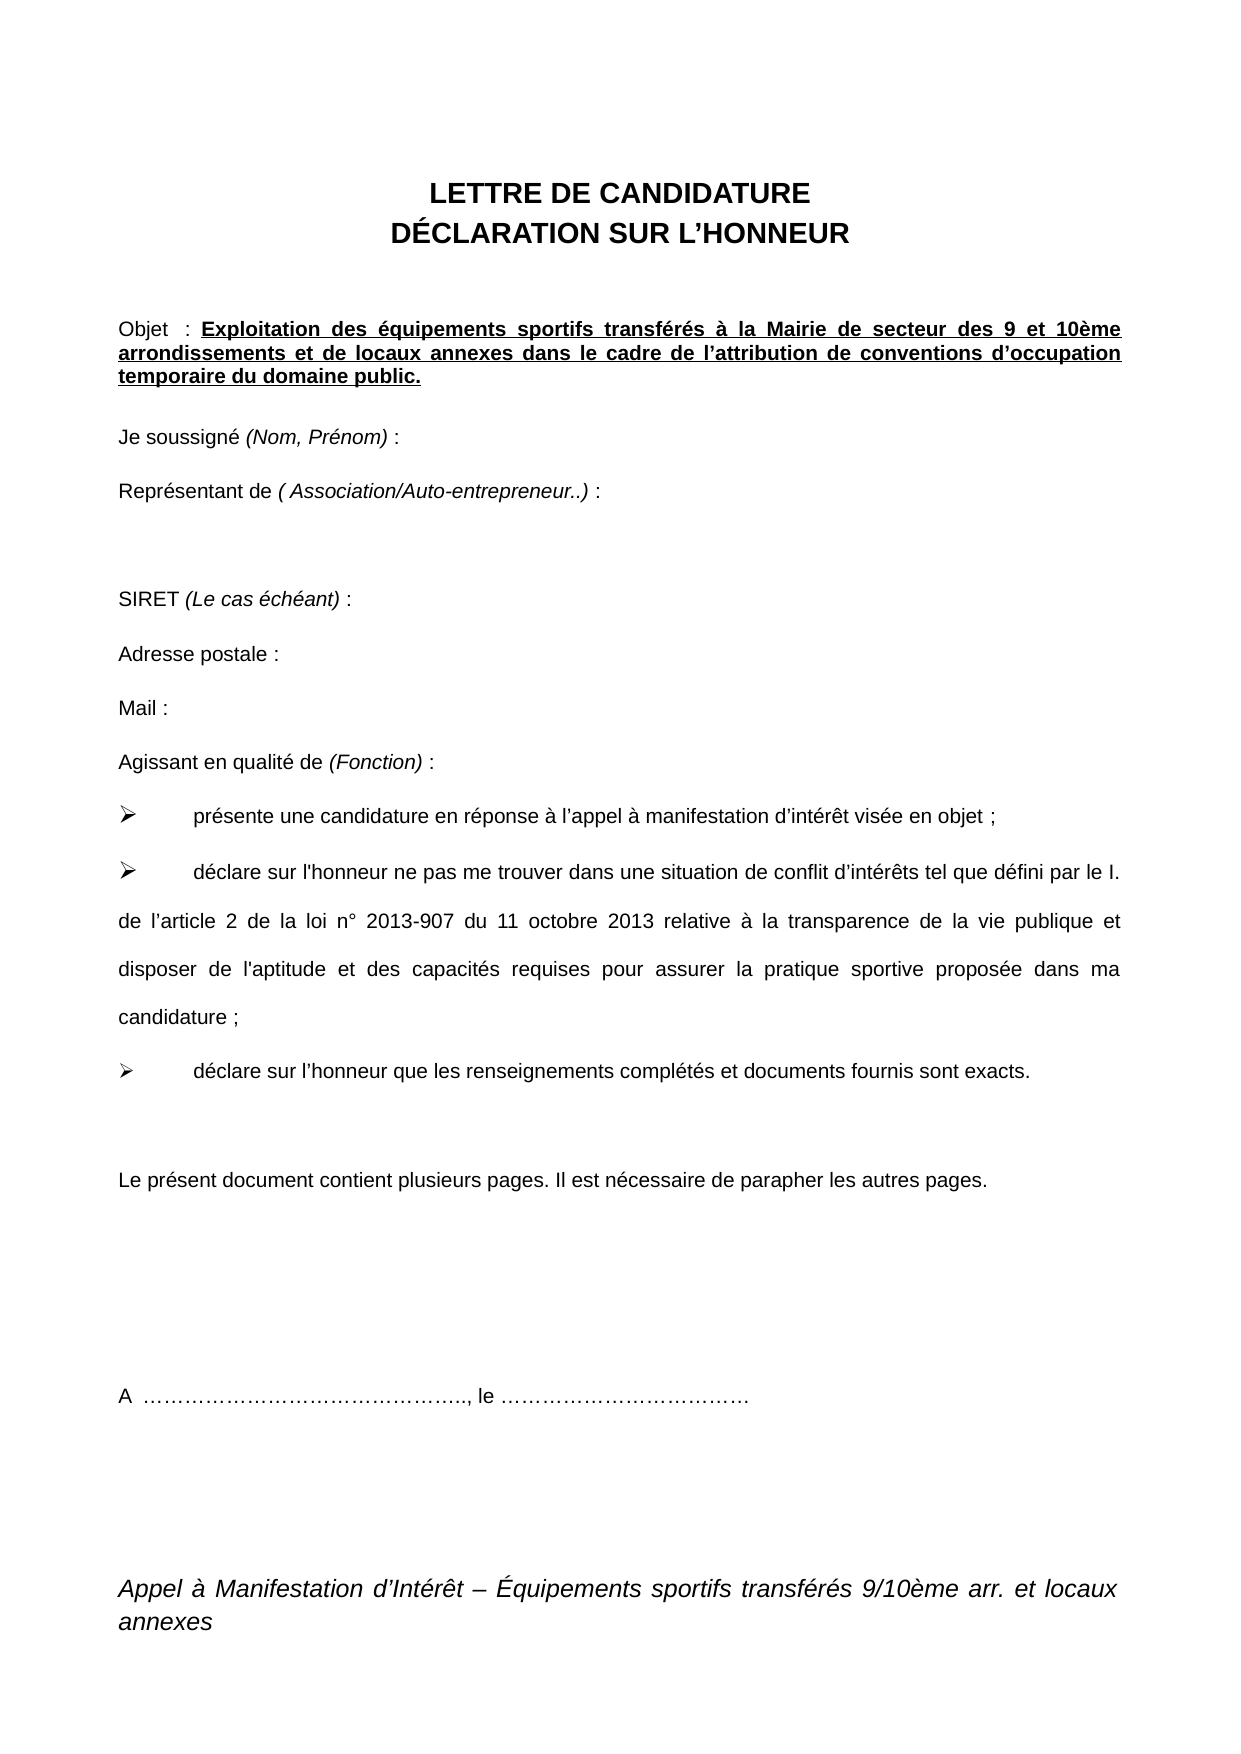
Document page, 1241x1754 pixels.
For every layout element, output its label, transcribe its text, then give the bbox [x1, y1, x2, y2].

text Représentant de ( Association/Auto-entrepreneur..) : [118, 479, 1122, 503]
text A ……………………………………….., le ……………………………… [118, 1384, 1122, 1408]
text DÉCLARATION SUR L’HONNEUR [118, 216, 1122, 250]
text Je soussigné (Nom, Prénom) : [118, 425, 1122, 449]
text LETTRE DE CANDIDATURE [118, 176, 1122, 210]
text Le présent document contient plusieurs pages. Il est nécessaire de parapher les autres pages. [118, 1168, 1122, 1192]
text Objet : Exploitation des équipements sportifs transférés à la Mairie de secteur des 9 et 10ème arrondissements et de locaux annexes dans le cadre de l’attribution de conventions d’occupation [118, 316, 1122, 361]
list déclare sur l’honneur que les renseignements complétés et documents fournis sont exacts. [118, 1059, 1122, 1083]
text temporaire du domaine public. [118, 362, 1122, 388]
list déclare sur l'honneur ne pas me trouver dans une situation de conflit d’intérêts tel que défini par le I. de l’article 2 de la loi n° 2013-907 du 11 octobre 2013 relative à la transparence de la vie publique et disposer de l'aptitude et des capacités requises pour assurer la pratique sportive proposée dans ma candidature ; [118, 860, 1122, 1029]
text Mail : [118, 696, 1122, 719]
list présente une candidature en réponse à l’appel à manifestation d’intérêt visée en objet ; [118, 804, 1122, 829]
text SIRET (Le cas échéant) : [118, 587, 1122, 611]
text Agissant en qualité de (Fonction) : [118, 750, 1122, 774]
text Adresse postale : [118, 641, 1122, 665]
